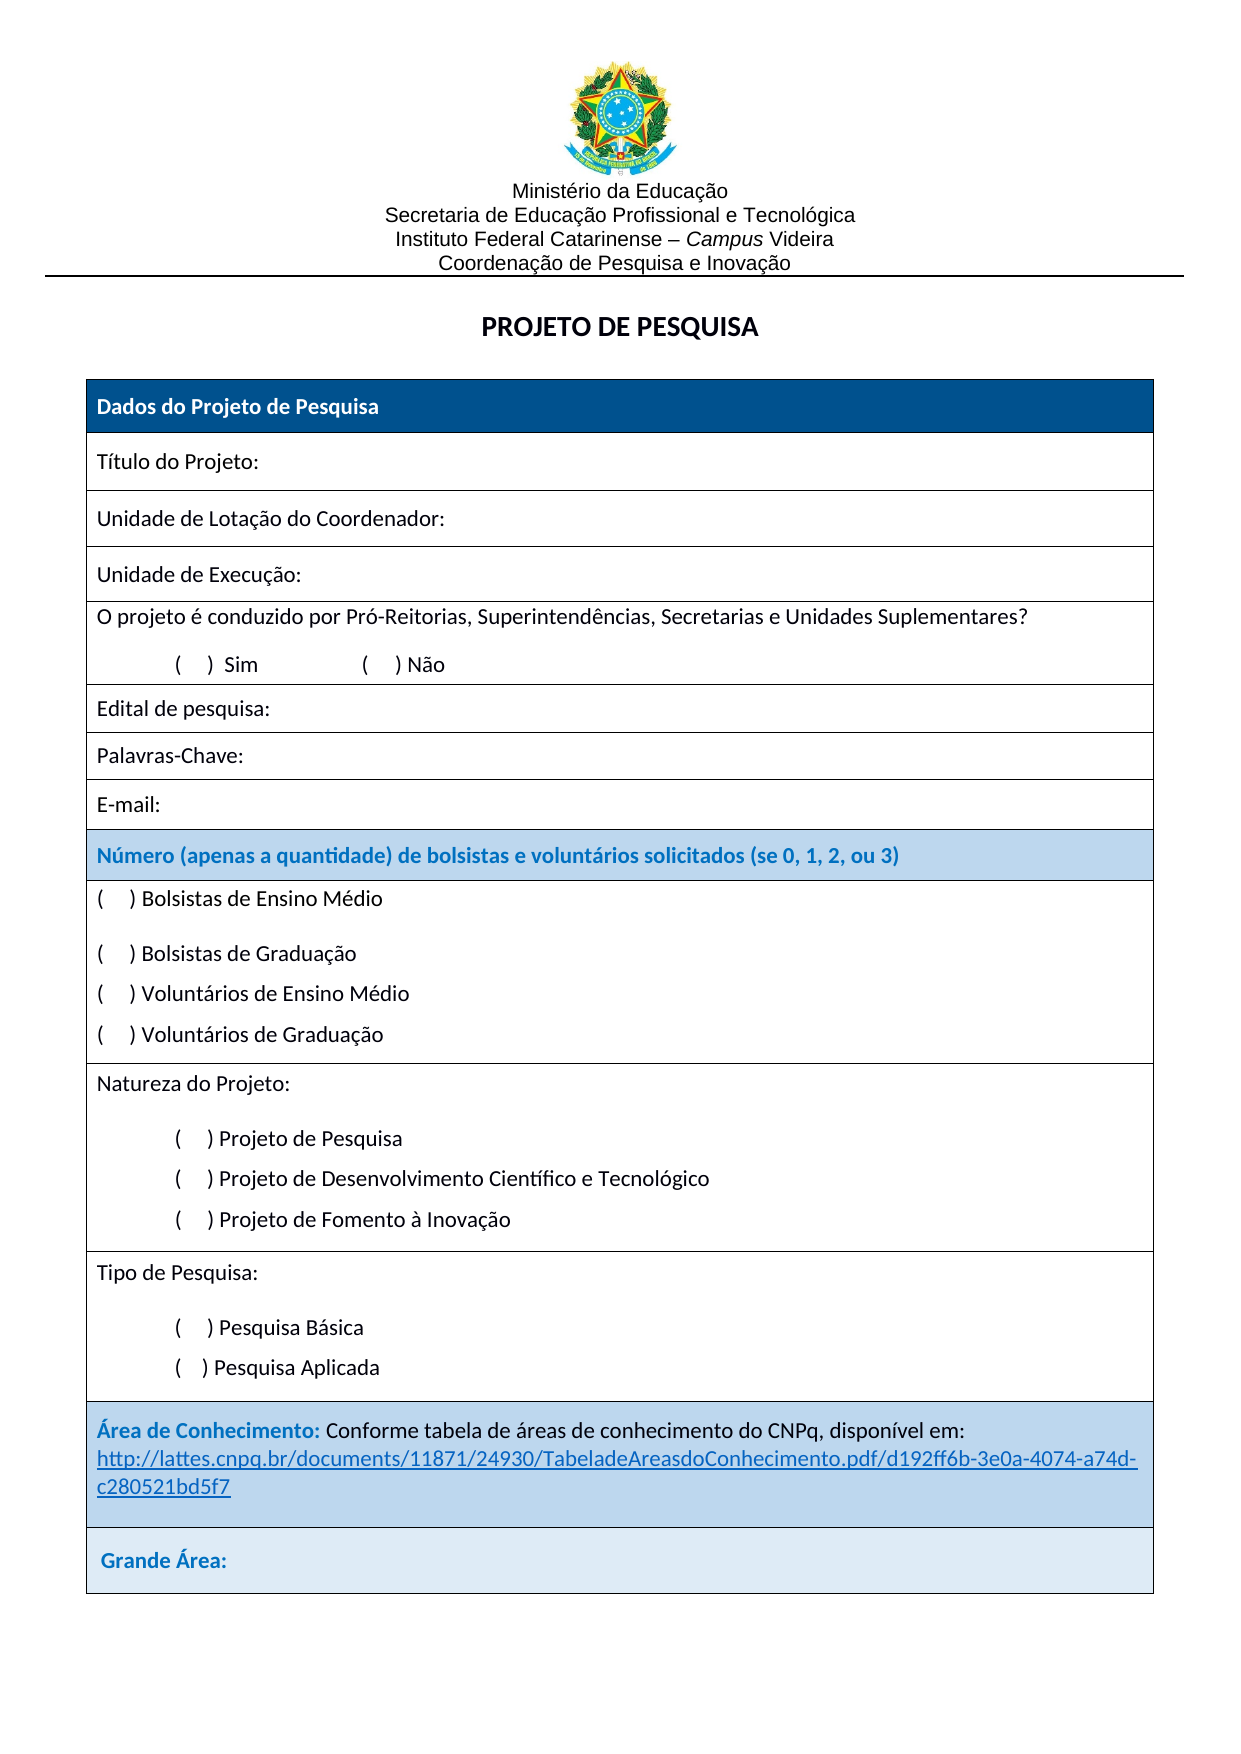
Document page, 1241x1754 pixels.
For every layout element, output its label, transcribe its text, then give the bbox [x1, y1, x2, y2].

table_cell Natureza do Projeto: ( ) Projeto de Pesquisa ( ) Projeto de Desenvolvimento Científico e Tecnológico ( ) Projeto de Fomento à Inovação [87, 1064, 1153, 1251]
picture [527, 61, 713, 179]
table_cell ( ) Bolsistas de Ensino Médio ( ) Bolsistas de Graduação ( ) Voluntários de Ensino Médio ( ) Voluntários de Graduação [87, 881, 1153, 1063]
table_cell Título do Projeto: [87, 433, 1153, 490]
table_cell Área de Conhecimento: Conforme tabela de áreas de conhecimento do CNPq, disponível em: http://lattes.cnpq.br/documents/11871/24930/TabeladeAreasdoConhecimento.pdf/d192ff6b-3e0a-4074-a74d-c280521bd5f7 [87, 1402, 1153, 1527]
table_cell Edital de pesquisa: [87, 685, 1153, 732]
text PROJETO DE PESQUISA [75, 308, 1165, 343]
table_cell Número (apenas a quantidade) de bolsistas e voluntários solicitados (se 0, 1, 2, ou 3) [87, 830, 1153, 880]
table_cell Unidade de Lotação do Coordenador: [87, 491, 1153, 546]
table_cell Palavras-Chave: [87, 733, 1153, 779]
table_header Dados do Projeto de Pesquisa [87, 380, 1153, 432]
table_cell Grande Área: [87, 1528, 1153, 1593]
table_cell O projeto é conduzido por Pró-Reitorias, Superintendências, Secretarias e Unidades Suplementares? ( ) Sim ( ) Não [87, 602, 1153, 684]
table_cell Unidade de Execução: [87, 547, 1153, 601]
table_cell E-mail: [87, 780, 1153, 829]
table_cell Tipo de Pesquisa: ( ) Pesquisa Básica ( ) Pesquisa Aplicada [87, 1252, 1153, 1401]
